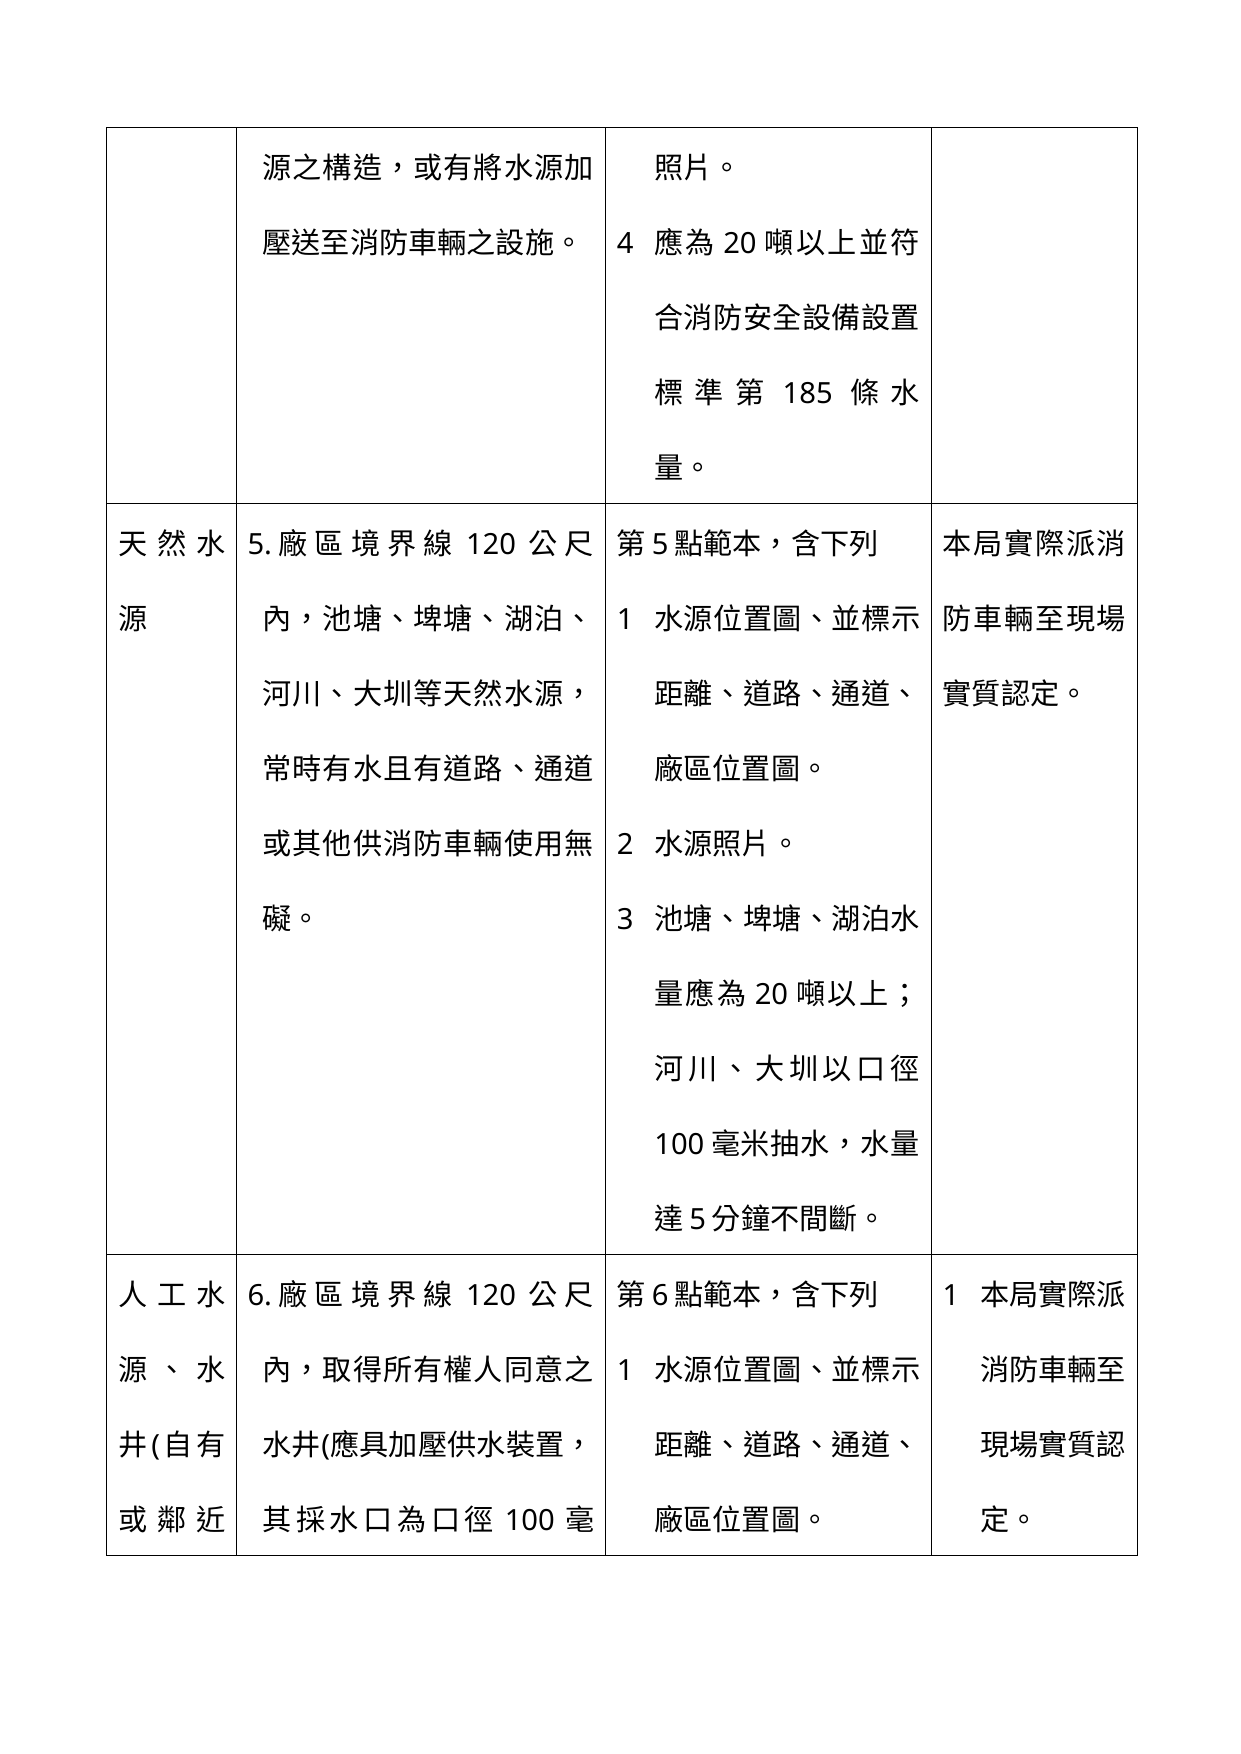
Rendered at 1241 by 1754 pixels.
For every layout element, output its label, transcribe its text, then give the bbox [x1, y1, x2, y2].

table_cell 人工水源、水井(自有或鄰近 [107, 1255, 236, 1555]
table_cell 6.廠區境界線120公尺內，取得所有權人同意之水井(應具加壓供水裝置，其採水口為口徑100毫 [237, 1255, 605, 1555]
table_cell 源之構造，或有將水源加壓送至消防車輛之設施。 [237, 128, 605, 503]
table_cell 本局實際派消防車輛至現場實質認定。 水井管線出水功能正常。 [932, 1255, 1137, 1555]
table_cell 天然水源 [107, 504, 236, 1254]
table_cell 第5點範本，含下列 水源位置圖、並標示距離、道路、通道、廠區位置圖。 水源照片。 池塘、埤塘、湖泊水量應為20噸以上；河川、大圳以口徑100毫米抽水，水量達5分鐘不間斷。 [606, 504, 931, 1254]
table_cell 第4點範本，含下列 水源位置圖、並標示距離。 水源照片。 進水管得投入有效抽取水源之構造，或有將水源加壓送至消防車輛之設施設計圖或照片。 應為20噸以上並符合消防安全設備設置標準第185條水量。 [606, 128, 931, 503]
table_cell 本局實際派消防車輛至現場實質認定。 [932, 504, 1137, 1254]
table_cell [932, 128, 1137, 503]
table_cell 5.廠區境界線120公尺內，池塘、埤塘、湖泊、河川、大圳等天然水源，常時有水且有道路、通道或其他供消防車輛使用無礙。 [237, 504, 605, 1254]
table_cell 第6點範本，含下列 水源位置圖、並標示距離、道路、通道、廠區位置圖。 水源照片。 水池、游泳池量應為20噸以上。 [606, 1255, 931, 1555]
table_cell [107, 128, 236, 503]
